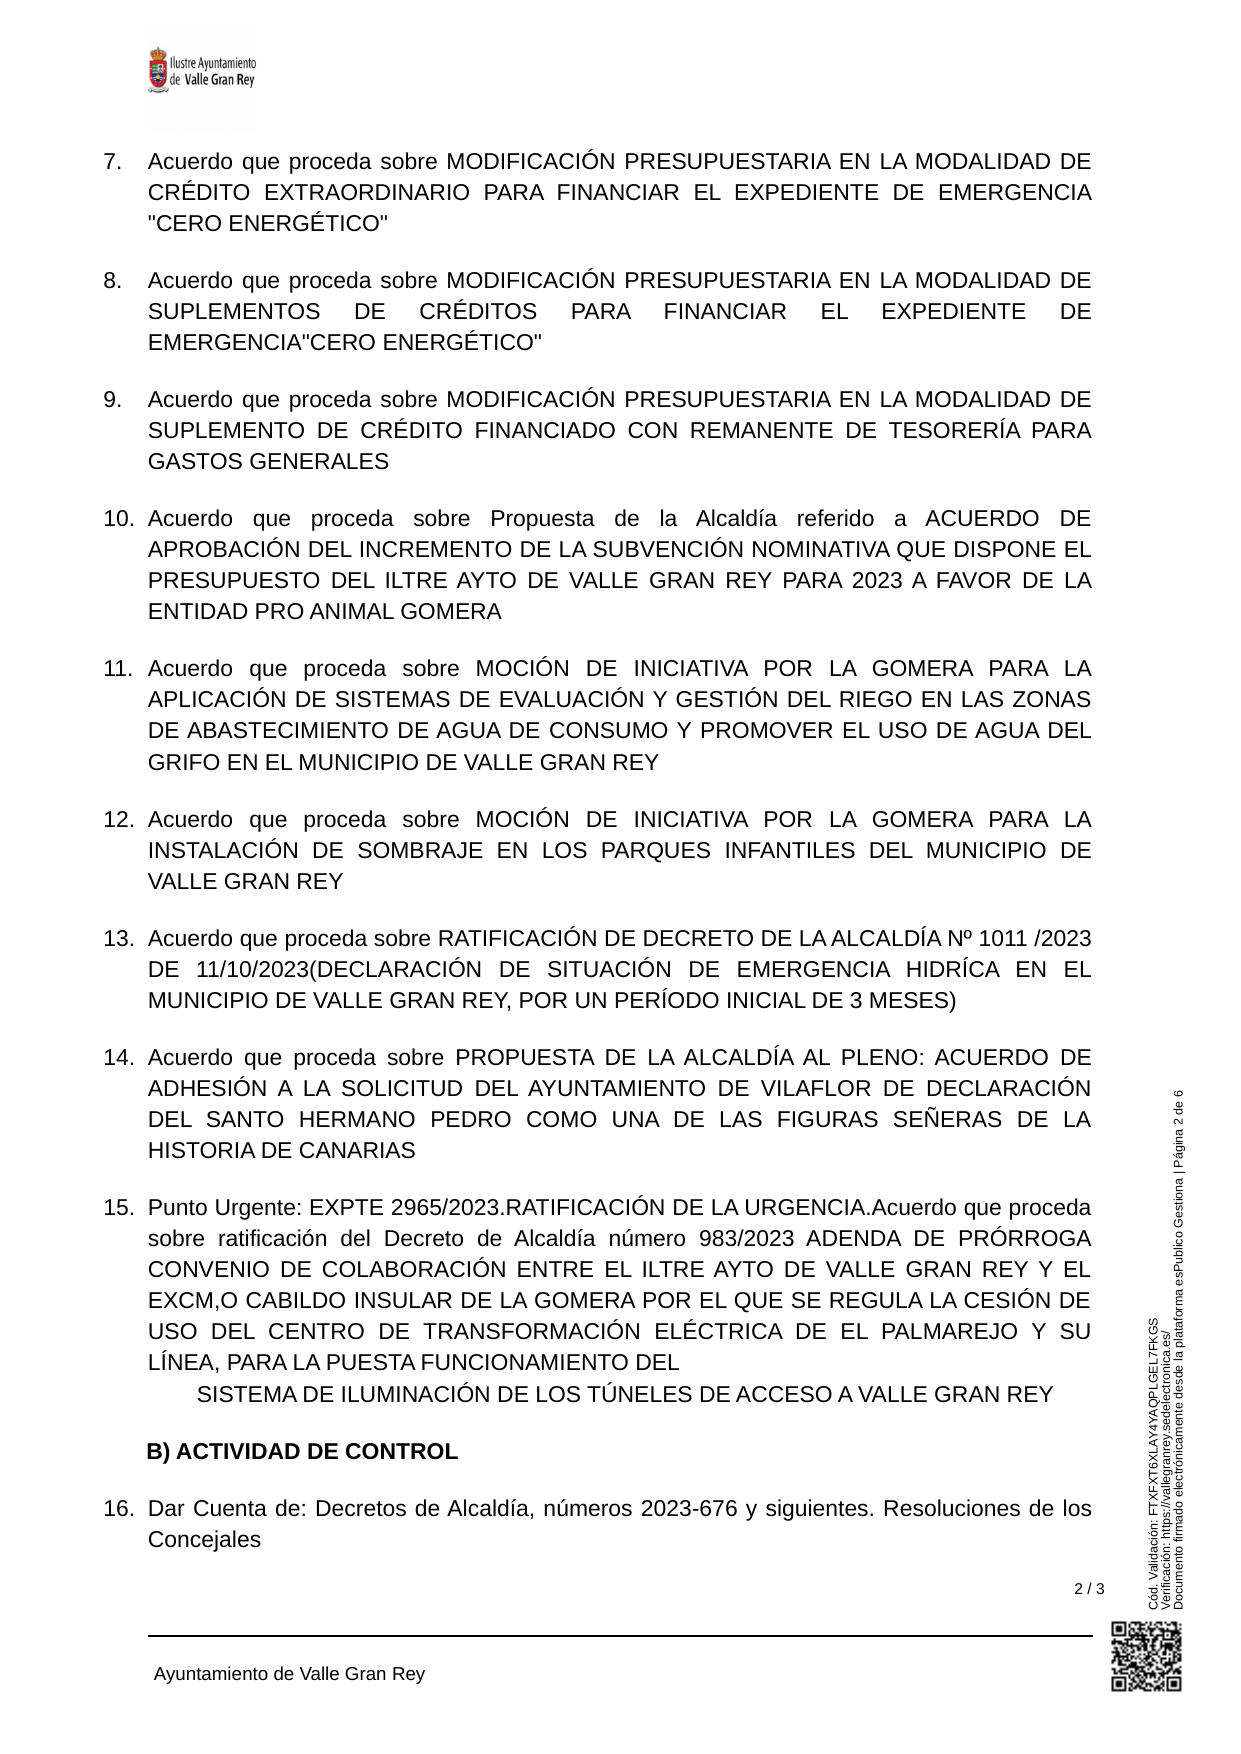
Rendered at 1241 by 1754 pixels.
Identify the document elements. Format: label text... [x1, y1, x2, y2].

list Punto Urgente: EXPTE 2965/2023.RATIFICACIÓN DE LA URGENCIA.Acuerdo que proceda sobre ratificación del Decreto de Alcaldía número 983/2023 ADENDA DE PRÓRROGA CONVENIO DE COLABORACIÓN ENTRE EL ILTRE AYTO DE VALLE GRAN REY Y EL EXCM,O CABILDO INSULAR DE LA GOMERA POR EL QUE SE REGULA LA CESIÓN DE USO DEL CENTRO DE TRANSFORMACIÓN ELÉCTRICA DE EL PALMAREJO Y SU LÍNEA, PARA LA PUESTA FUNCIONAMIENTO DEL [103, 1194, 1092, 1376]
list Acuerdo que proceda sobre MOCIÓN DE INICIATIVA POR LA GOMERA PARA LA INSTALACIÓN DE SOMBRAJE EN LOS PARQUES INFANTILES DEL MUNICIPIO DE VALLE GRAN REY [103, 806, 1092, 894]
list Acuerdo que proceda sobre MOCIÓN DE INICIATIVA POR LA GOMERA PARA LA APLICACIÓN DE SISTEMAS DE EVALUACIÓN Y GESTIÓN DEL RIEGO EN LAS ZONAS DE ABASTECIMIENTO DE AGUA DE CONSUMO Y PROMOVER EL USO DE AGUA DEL GRIFO EN EL MUNICIPIO DE VALLE GRAN REY [103, 655, 1092, 775]
list Acuerdo que proceda sobre MODIFICACIÓN PRESUPUESTARIA EN LA MODALIDAD DE CRÉDITO EXTRAORDINARIO PARA FINANCIAR EL EXPEDIENTE DE EMERGENCIA "CERO ENERGÉTICO" [103, 148, 1092, 236]
list Acuerdo que proceda sobre PROPUESTA DE LA ALCALDÍA AL PLENO: ACUERDO DE ADHESIÓN A LA SOLICITUD DEL AYUNTAMIENTO DE VILAFLOR DE DECLARACIÓN DEL SANTO HERMANO PEDRO COMO UNA DE LAS FIGURAS SEÑERAS DE LA HISTORIA DE CANARIAS [103, 1044, 1092, 1163]
list Acuerdo que proceda sobre MODIFICACIÓN PRESUPUESTARIA EN LA MODALIDAD DE SUPLEMENTO DE CRÉDITO FINANCIADO CON REMANENTE DE TESORERÍA PARA GASTOS GENERALES [103, 386, 1092, 474]
text SISTEMA DE ILUMINACIÓN DE LOS TÚNELES DE ACCESO A VALLE GRAN REY [158, 1381, 1092, 1407]
list Acuerdo que proceda sobre RATIFICACIÓN DE DECRETO DE LA ALCALDÍA Nº 1011 /2023 DE 11/10/2023(DECLARACIÓN DE SITUACIÓN DE EMERGENCIA HIDRÍCA EN EL MUNICIPIO DE VALLE GRAN REY, POR UN PERÍODO INICIAL DE 3 MESES) [103, 925, 1092, 1013]
list Acuerdo que proceda sobre MODIFICACIÓN PRESUPUESTARIA EN LA MODALIDAD DE SUPLEMENTOS DE CRÉDITOS PARA FINANCIAR EL EXPEDIENTE DE EMERGENCIA"CERO ENERGÉTICO" [103, 267, 1092, 355]
list Acuerdo que proceda sobre Propuesta de la Alcaldía referido a ACUERDO DE APROBACIÓN DEL INCREMENTO DE LA SUBVENCIÓN NOMINATIVA QUE DISPONE EL PRESUPUESTO DEL ILTRE AYTO DE VALLE GRAN REY PARA 2023 A FAVOR DE LA ENTIDAD PRO ANIMAL GOMERA [103, 505, 1092, 625]
list Dar Cuenta de: Decretos de Alcaldía, números 2023-676 y siguientes. Resoluciones de los Concejales [103, 1494, 1092, 1552]
text B) ACTIVIDAD DE CONTROL [146, 1438, 1092, 1464]
